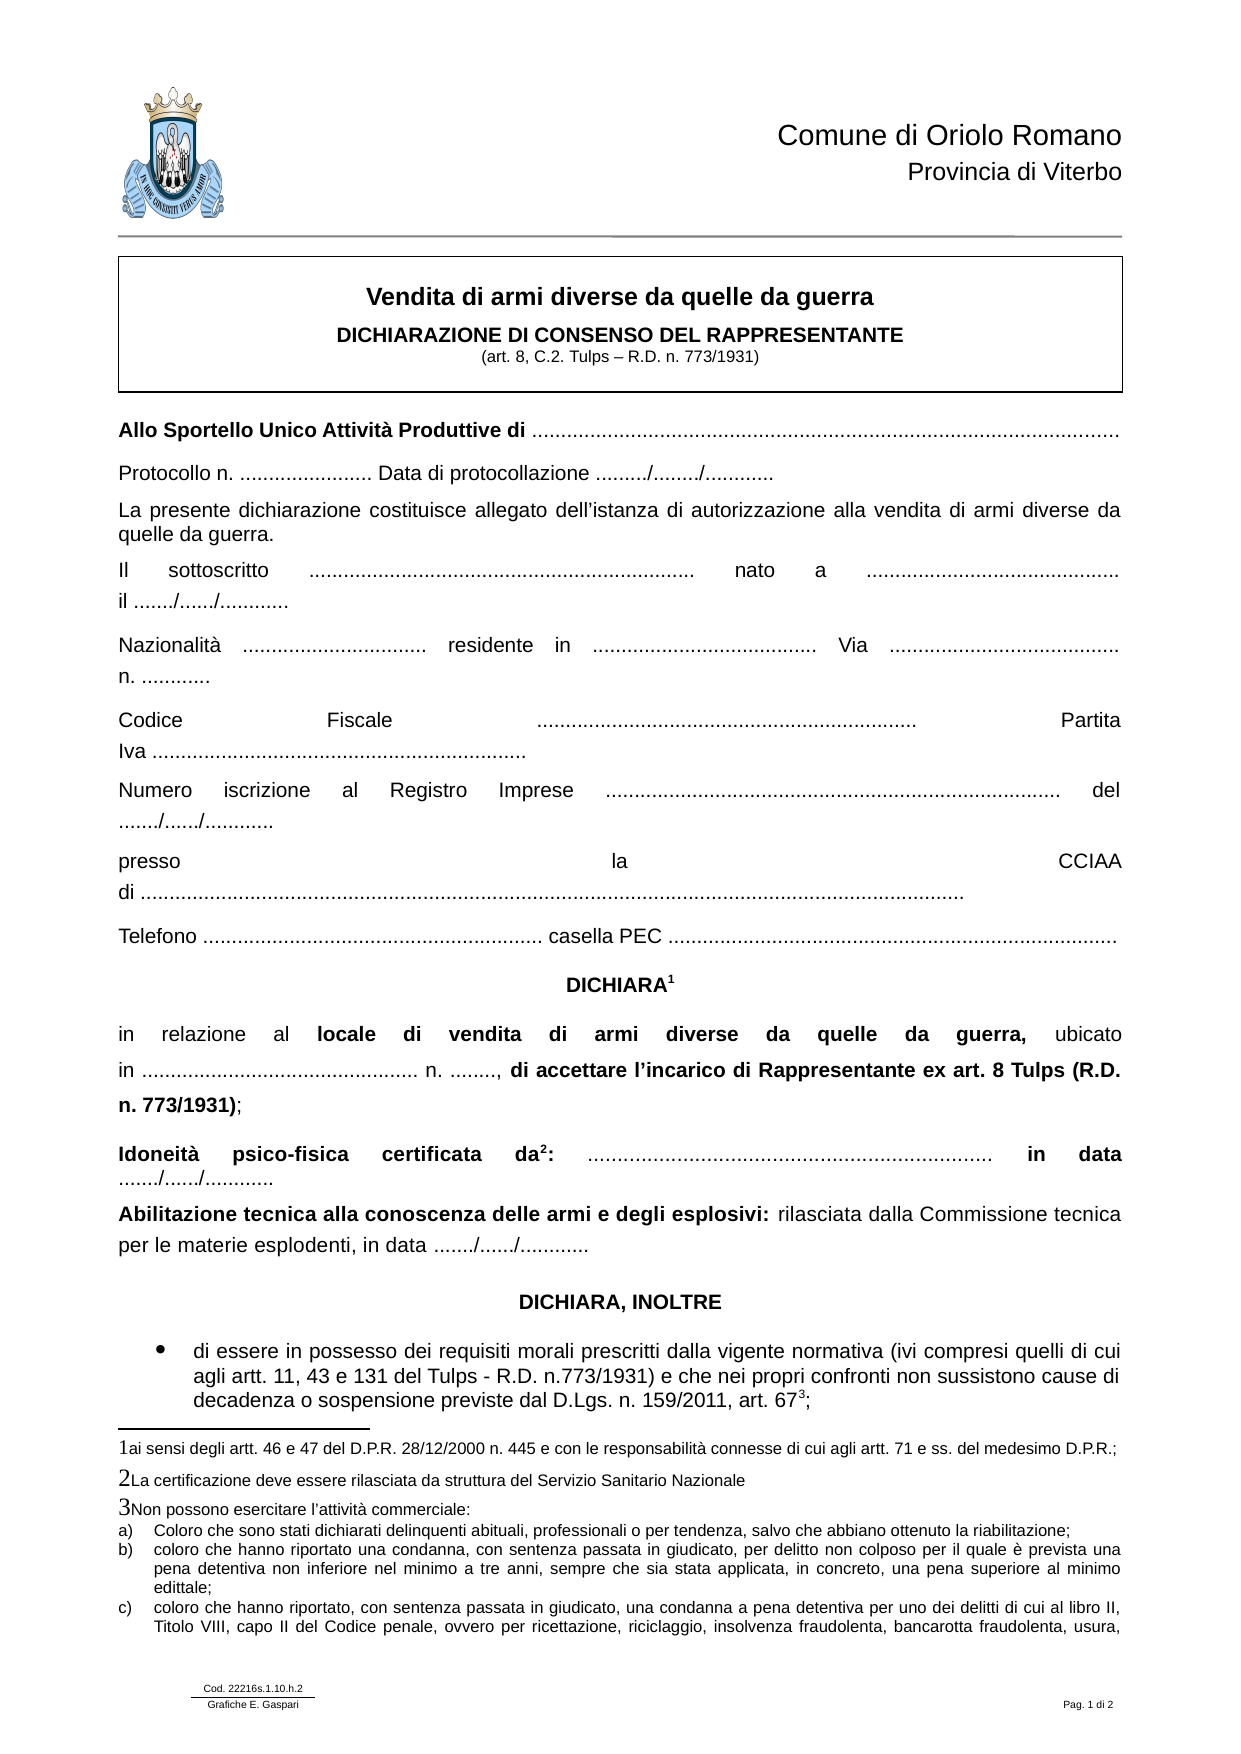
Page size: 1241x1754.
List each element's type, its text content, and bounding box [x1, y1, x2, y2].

text Idoneità psico-fisica certificata da: .................................................................... in data ......./....../............ [118, 1142, 1122, 1190]
text Telefono ........................................................... casella PEC .............................................................................. [118, 923, 1122, 947]
list coloro che hanno riportato una condanna, con sentenza passata in giudicato, per delitto non colposo per il quale è prevista una pena detentiva non inferiore nel minimo a tre anni, sempre che sia stata applicata, in concreto, una pena superiore al minimo edittale; [118, 1540, 1122, 1597]
text Allo Sportello Unico Attività Produttive di [118, 417, 1122, 441]
text La certificazione deve essere rilasciata da struttura del Servizio Sanitario Nazionale [118, 1463, 1122, 1492]
text Abilitazione tecnica alla conoscenza delle armi e degli esplosivi: rilasciata dalla Commissione tecnica per le materie esplodenti, in data ......./....../............ [118, 1202, 1122, 1257]
picture [122, 87, 224, 219]
text La presente dichiarazione costituisce allegato dell’istanza di autorizzazione alla vendita di armi diverse da quelle da guerra. [118, 497, 1122, 545]
text Protocollo n. ....................... Data di protocollazione ........./......../............ [118, 461, 1122, 485]
text Provincia di Viterbo [224, 157, 1122, 185]
list di essere in possesso dei requisiti morali prescritti dalla vigente normativa (ivi compresi quelli di cui agli artt. 11, 43 e 131 del Tulps - R.D. n.773/1931) e che nei propri confronti non sussistono cause di decadenza o sospensione previste dal D.Lgs. n. 159/2011, art. 67; [156, 1338, 1122, 1411]
text Nazionalità ................................ residente in ....................................... Via ........................................ n. ............ [118, 633, 1122, 688]
text Numero iscrizione al Registro Imprese ............................................................................... del ......./....../............ [118, 778, 1122, 833]
list coloro che hanno riportato, con sentenza passata in giudicato, una condanna a pena detentiva per uno dei delitti di cui al libro II, Titolo VIII, capo II del Codice penale, ovvero per ricettazione, riciclaggio, insolvenza fraudolenta, bancarotta fraudolenta, usura, [118, 1597, 1122, 1636]
text DICHIARA, INOLTRE [118, 1289, 1122, 1313]
text Il sottoscritto ................................................................... nato a ............................................ il ......./....../............ [118, 558, 1122, 613]
list Non possono esercitare l’attività commerciale: [118, 1492, 1122, 1521]
text Codice Fiscale .................................................................. Partita Iva ................................................................. [118, 707, 1122, 763]
text Comune di Oriolo Romano [224, 118, 1122, 152]
text presso la CCIAA di ............................................................................................................................................... [118, 849, 1122, 904]
table_header Vendita di armi diverse da quelle da guerra DICHIARAZIONE DI CONSENSO DEL RAPPRESENTANTE (art. 8, C.2. Tulps – R.D. n. 773/1931) [119, 257, 1122, 391]
text in relazione al locale di vendita di armi diverse da quelle da guerra, ubicato in ................................................ n. ........, di accettare l’incarico di Rappresentante ex art. 8 Tulps (R.D. n. 773/1931); [118, 1021, 1122, 1117]
text ai sensi degli artt. 46 e 47 del D.P.R. 28/12/2000 n. 445 e con le responsabilità connesse di cui agli artt. 71 e ss. del medesimo D.P.R.; [118, 1435, 1122, 1459]
list Coloro che sono stati dichiarati delinquenti abituali, professionali o per tendenza, salvo che abbiano ottenuto la riabilitazione; [118, 1521, 1122, 1540]
text DICHIARA [118, 972, 1122, 996]
